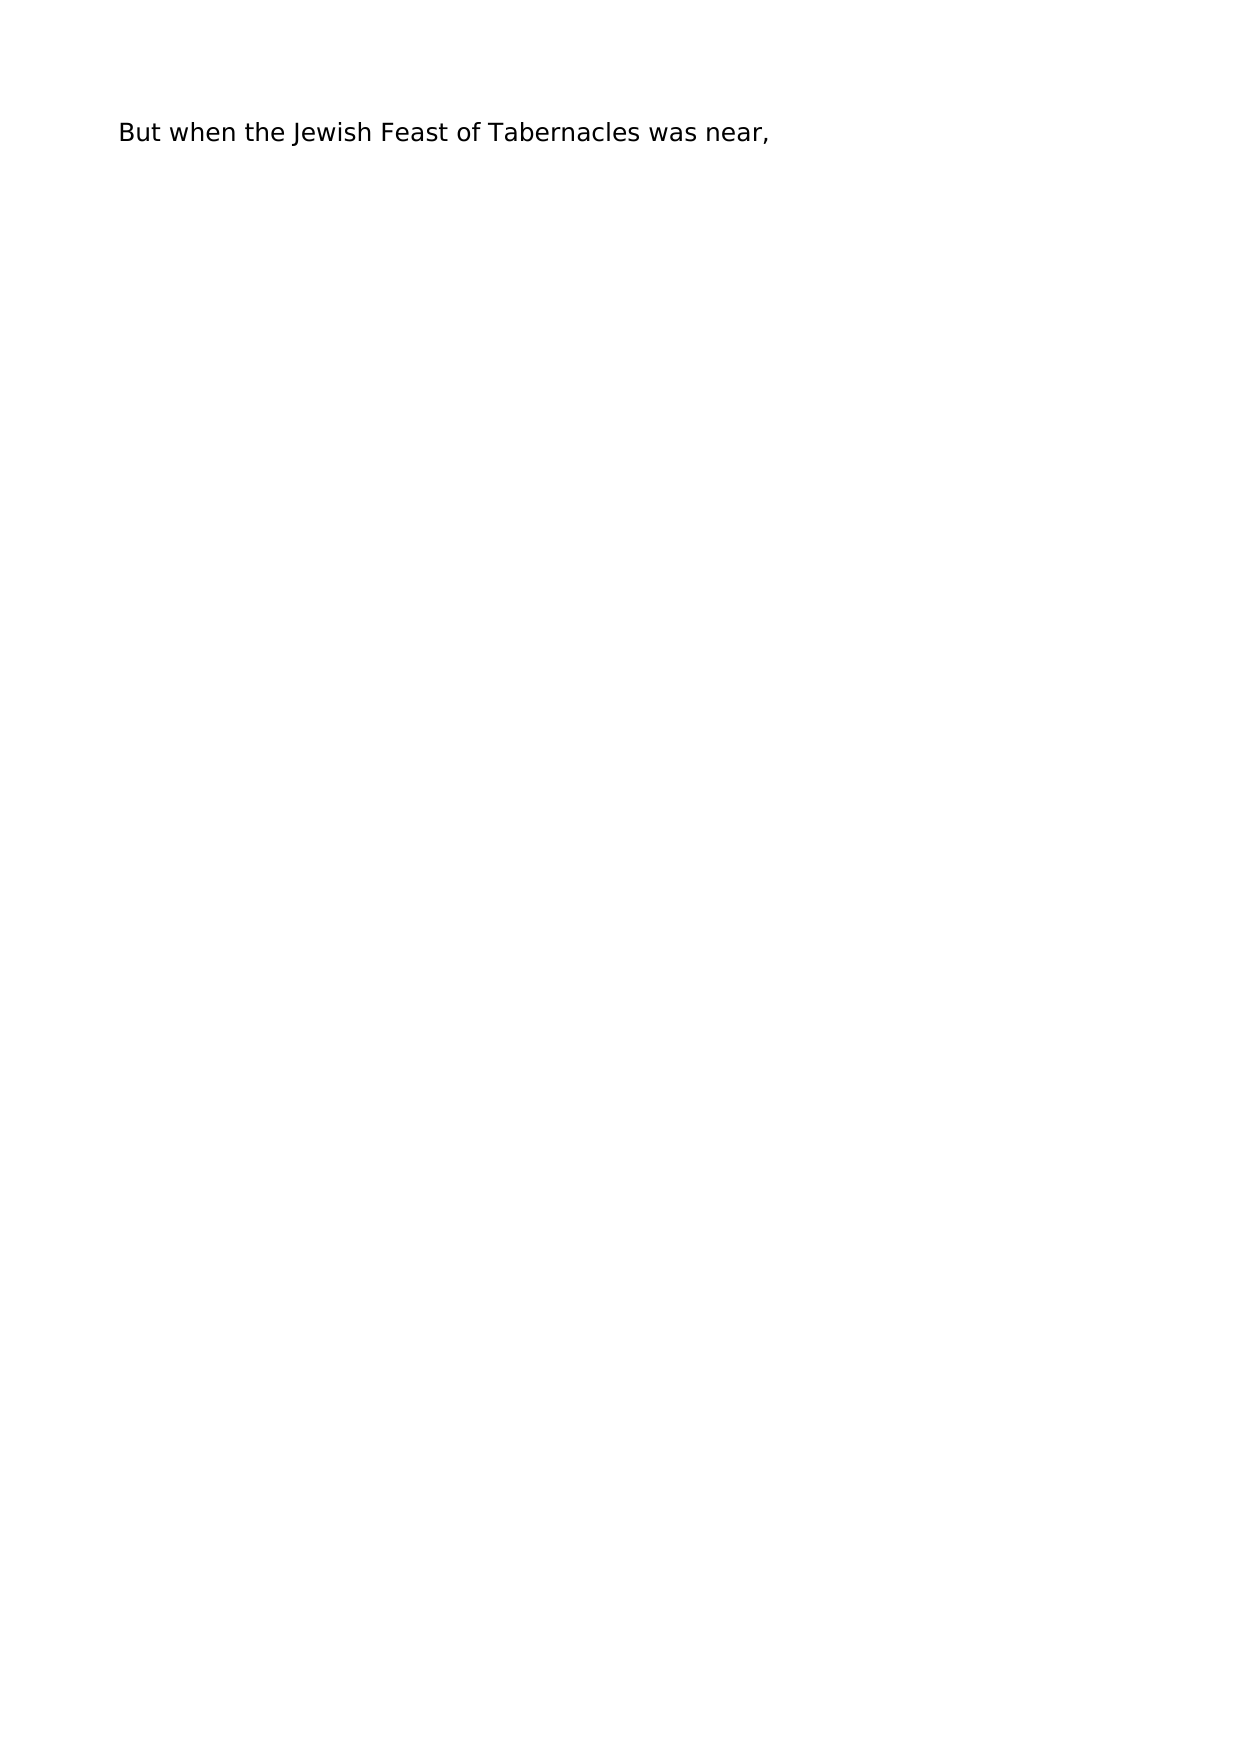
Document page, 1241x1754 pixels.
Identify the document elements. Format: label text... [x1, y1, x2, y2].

text But when the Jewish Feast of Tabernacles was near, [118, 118, 1122, 147]
